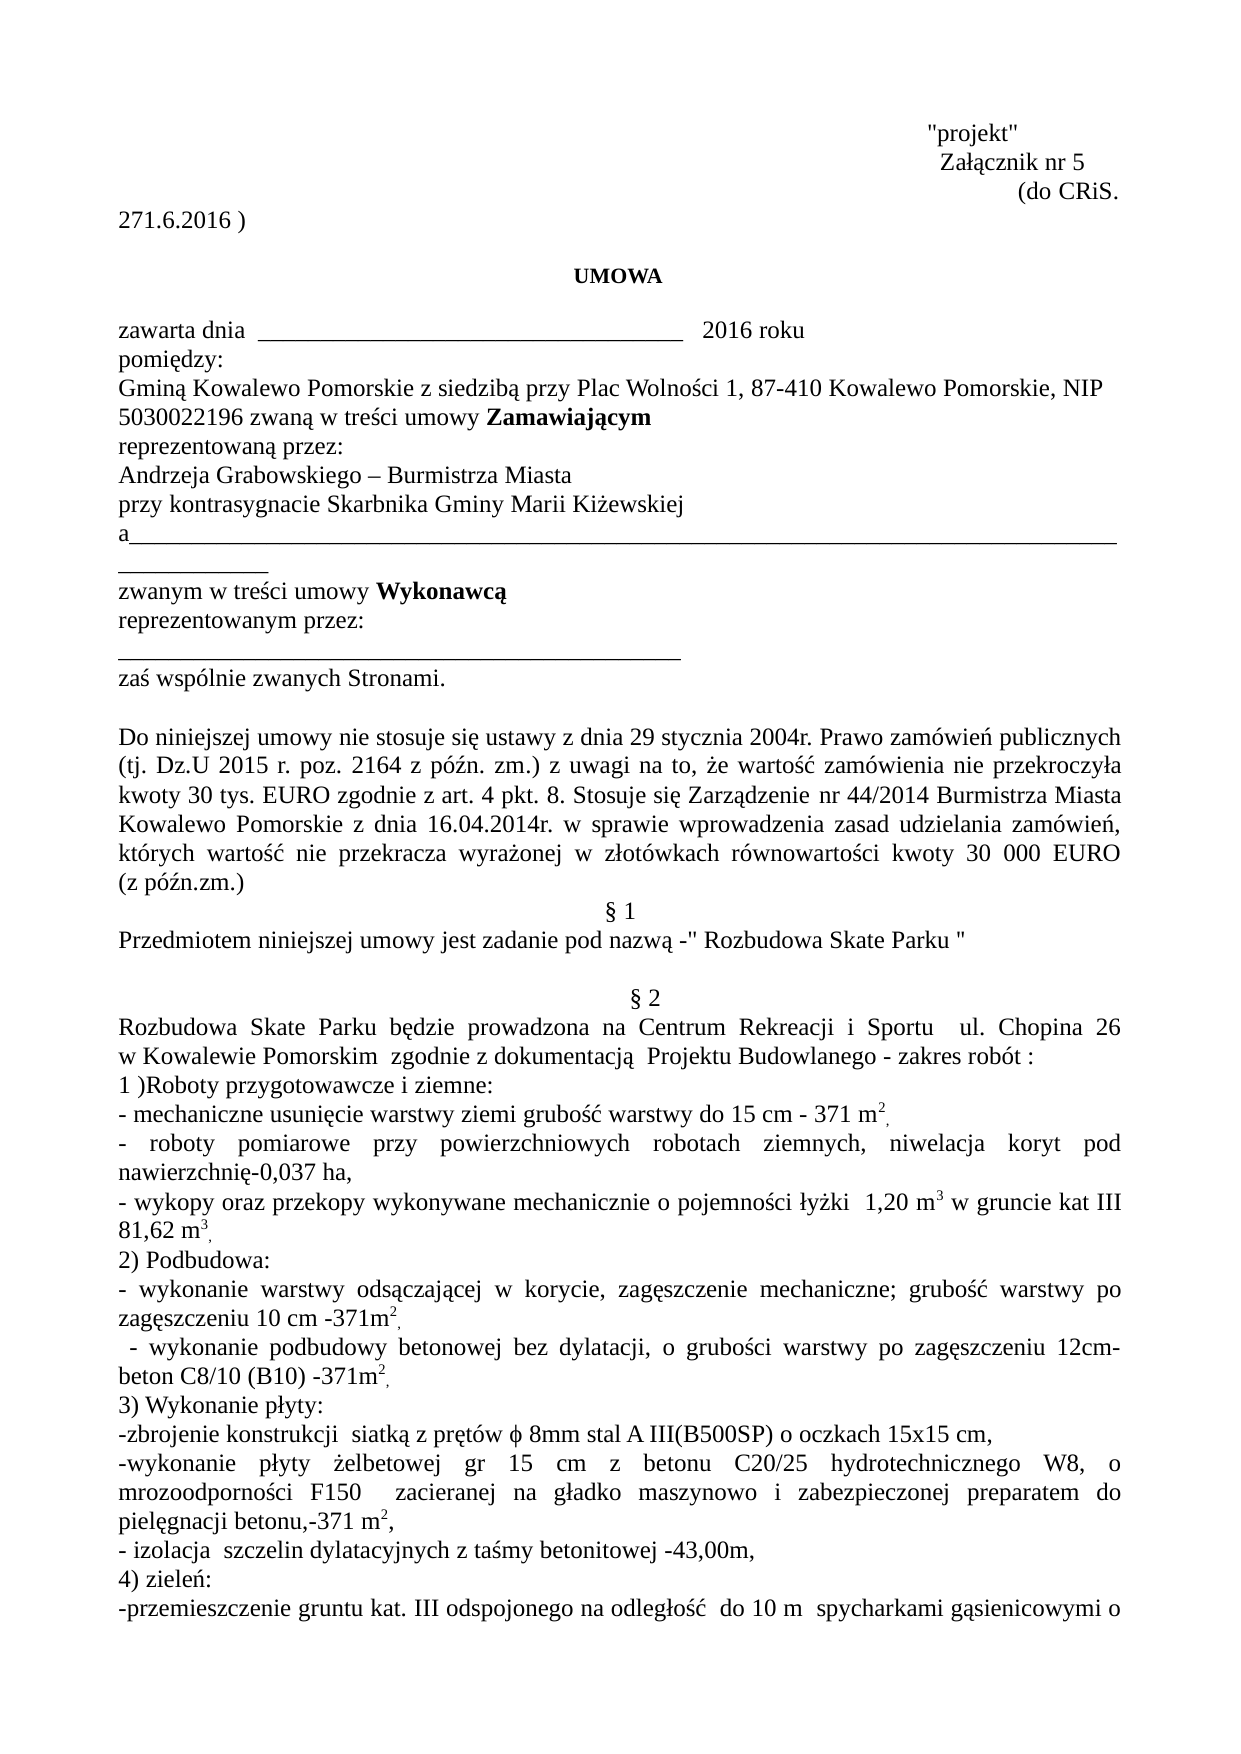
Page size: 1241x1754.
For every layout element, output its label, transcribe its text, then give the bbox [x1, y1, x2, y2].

text (do CRiS. 271.6.2016 ) [118, 176, 1122, 234]
text - mechaniczne usunięcie warstwy ziemi grubość warstwy do 15 cm - 371 m2, [118, 1099, 1122, 1128]
text -wykonanie płyty żelbetowej gr 15 cm z betonu C20/25 hydrotechnicznego W8, o mrozoodporności F150 zacieranej na gładko maszynowo i zabezpieczonej preparatem do pielęgnacji betonu,-371 m2, [118, 1448, 1122, 1535]
text § 1 [118, 896, 1122, 925]
text § 2 [118, 983, 1122, 1012]
text -zbrojenie konstrukcji siatką z prętów ϕ 8mm stal A III(B500SP) o oczkach 15x15 cm, [118, 1419, 1122, 1448]
text - wykonanie warstwy odsączającej w korycie, zagęszczenie mechaniczne; grubość warstwy po zagęszczeniu 10 cm -371m2, [118, 1273, 1122, 1332]
text przy kontrasygnacie Skarbnika Gminy Marii Kiżewskiej [118, 489, 1122, 518]
text "projekt" [118, 118, 1122, 147]
text Przedmiotem niniejszej umowy jest zadanie pod nazwą -" Rozbudowa Skate Parku '' [118, 925, 1122, 954]
text Załącznik nr 5 [118, 147, 1122, 176]
text Do niniejszej umowy nie stosuje się ustawy z dnia 29 stycznia 2004r. Prawo zamówień publicznych (tj. Dz.U 2015 r. poz. 2164 z późn. zm.) z uwagi na to, że wartość zamówienia nie przekroczyła kwoty 30 tys. EURO zgodnie z art. 4 pkt. 8. Stosuje się Zarządzenie nr 44/2014 Burmistrza Miasta Kowalewo Pomorskie z dnia 16.04.2014r. w sprawie wprowadzenia zasad udzielania zamówień, których wartość nie przekracza wyrażonej w złotówkach równowartości kwoty 30 000 EURO (z późn.zm.) [118, 721, 1122, 896]
text Gminą Kowalewo Pomorskie z siedzibą przy Plac Wolności 1, 87-410 Kowalewo Pomorskie, NIP 5030022196 zwaną w treści umowy Zamawiającym [118, 373, 1122, 431]
text - izolacja szczelin dylatacyjnych z taśmy betonitowej -43,00m, [118, 1535, 1122, 1564]
text zwanym w treści umowy Wykonawcą [118, 576, 1122, 605]
text 4) zieleń: [118, 1564, 1122, 1593]
text zawarta dnia __________________________________ 2016 roku [118, 314, 1122, 343]
text reprezentowanym przez: [118, 605, 1122, 634]
text 3) Wykonanie płyty: [118, 1390, 1122, 1419]
text pomiędzy: [118, 343, 1122, 373]
text 2) Podbudowa: [118, 1244, 1122, 1273]
text reprezentowaną przez: [118, 431, 1122, 460]
text - roboty pomiarowe przy powierzchniowych robotach ziemnych, niwelacja koryt pod nawierzchnię-0,037 ha, [118, 1128, 1122, 1186]
text _____________________________________________ [118, 634, 1122, 663]
text UMOWA [118, 263, 1122, 289]
text zaś wspólnie zwanych Stronami. [118, 663, 1122, 692]
text Andrzeja Grabowskiego – Burmistrza Miasta [118, 460, 1122, 489]
text 1 )Roboty przygotowawcze i ziemne: [118, 1070, 1122, 1099]
text -przemieszczenie gruntu kat. III odspojonego na odległość do 10 m spycharkami gąsienicowymi o [118, 1593, 1122, 1622]
text Rozbudowa Skate Parku będzie prowadzona na Centrum Rekreacji i Sportu ul. Chopina 26 w Kowalewie Pomorskim zgodnie z dokumentacją Projektu Budowlanego - zakres robót : [118, 1012, 1122, 1070]
text - wykopy oraz przekopy wykonywane mechanicznie o pojemności łyżki 1,20 m3 w gruncie kat III 81,62 m3, [118, 1186, 1122, 1244]
text a___________________________________________________________________________________________ [118, 518, 1122, 576]
text - wykonanie podbudowy betonowej bez dylatacji, o grubości warstwy po zagęszczeniu 12cm- beton C8/10 (B10) -371m2, [118, 1332, 1122, 1390]
